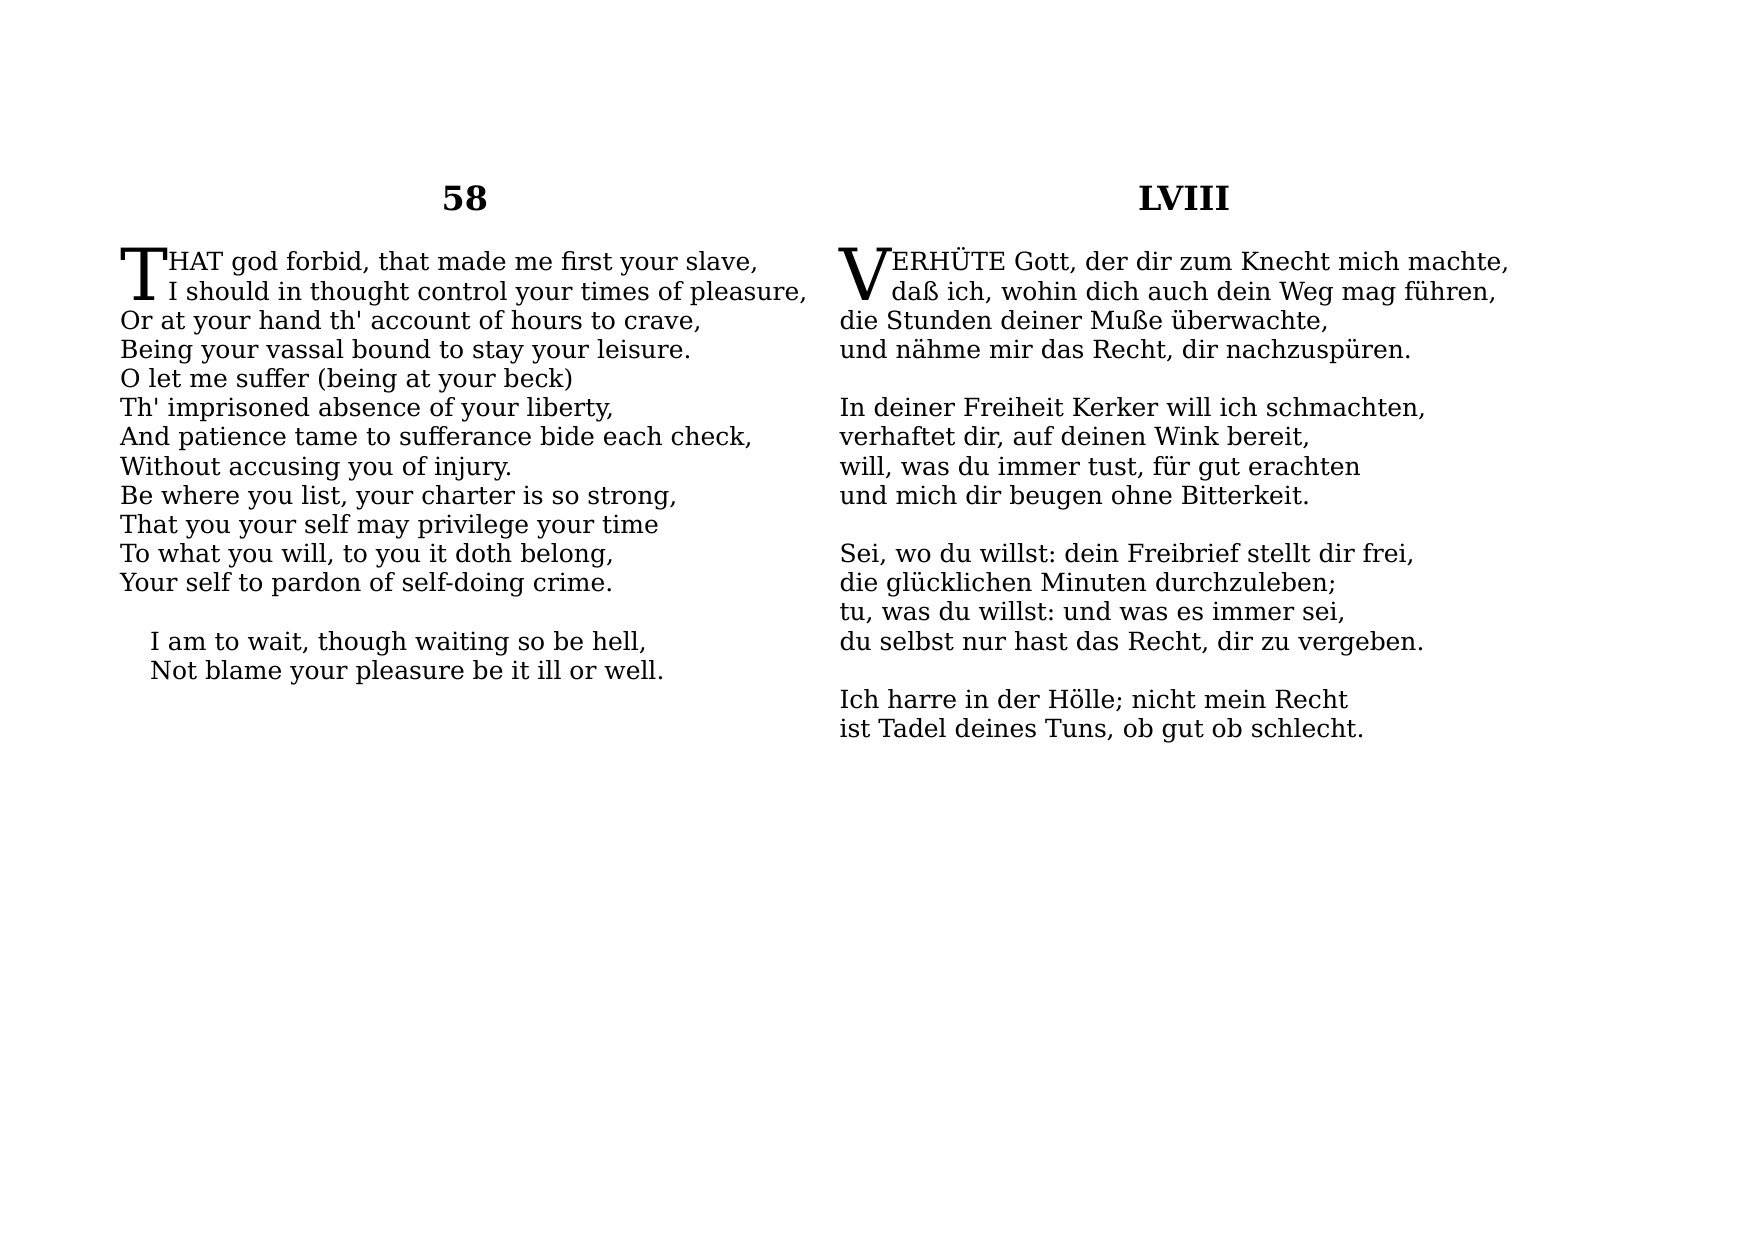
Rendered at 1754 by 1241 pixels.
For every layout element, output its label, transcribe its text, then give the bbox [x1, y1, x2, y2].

text I am to wait, though waiting so be hell, Not blame your pleasure be it ill or well. [150, 627, 809, 685]
text LVIII [839, 179, 1528, 218]
text Sei, wo du willst: dein Freibrief stellt dir frei, die glücklichen Minuten durchzuleben; tu, was du willst: und was es immer sei, du selbst nur hast das Recht, dir zu vergeben. [839, 539, 1528, 656]
text 58 [120, 179, 809, 218]
text VERHÜTE Gott, der dir zum Knecht mich machte, daß ich, wohin dich auch dein Weg mag führen, die Stunden deiner Muße überwachte, und nähme mir das Recht, dir nachzuspüren. [839, 247, 1528, 364]
text Ich harre in der Hölle; nicht mein Recht ist Tadel deines Tuns, ob gut ob schlecht. [839, 685, 1528, 743]
text In deiner Freiheit Kerker will ich schmachten, verhaftet dir, auf deinen Wink bereit, will, was du immer tust, für gut erachten und mich dir beugen ohne Bitterkeit. [839, 393, 1528, 510]
text THAT god forbid, that made me first your slave, I should in thought control your times of pleasure, Or at your hand th' account of hours to crave, Being your vassal bound to stay your leisure. O let me suffer (being at your beck) Th' imprisoned absence of your liberty, And patience tame to sufferance bide each check, Without accusing you of injury. Be where you list, your charter is so strong, That you your self may privilege your time To what you will, to you it doth belong, Your self to pardon of self-doing crime. [120, 247, 809, 597]
